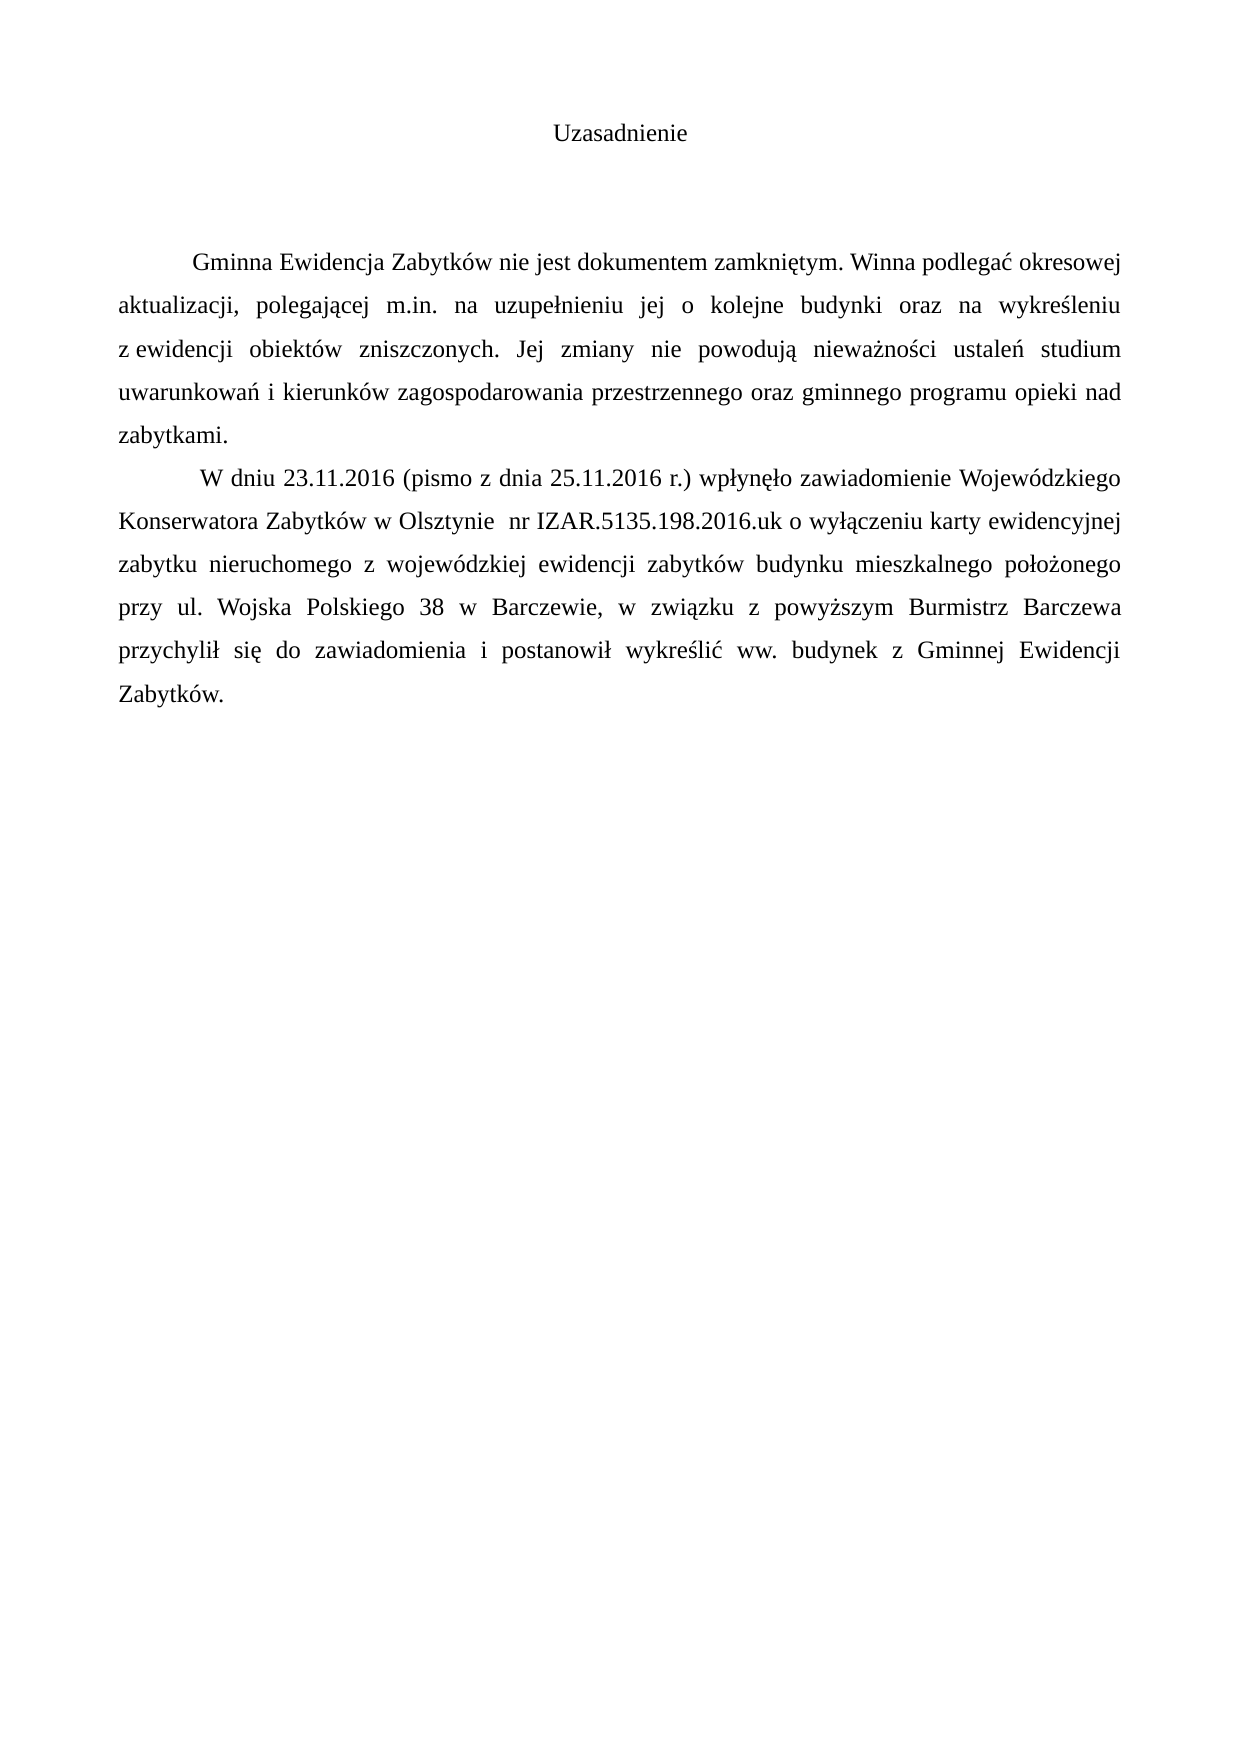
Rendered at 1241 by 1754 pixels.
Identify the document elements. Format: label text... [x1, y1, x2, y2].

text Gminna Ewidencja Zabytków nie jest dokumentem zamkniętym. Winna podlegać okresowej aktualizacji, polegającej m.in. na uzupełnieniu jej o kolejne budynki oraz na wykreśleniu z ewidencji obiektów zniszczonych. Jej zmiany nie powodują nieważności ustaleń studium uwarunkowań i kierunków zagospodarowania przestrzennego oraz gminnego programu opieki nad zabytkami. [118, 247, 1122, 449]
text W dniu 23.11.2016 (pismo z dnia 25.11.2016 r.) wpłynęło zawiadomienie Wojewódzkiego Konserwatora Zabytków w Olsztynie nr IZAR.5135.198.2016.uk o wyłączeniu karty ewidencyjnej zabytku nieruchomego z wojewódzkiej ewidencji zabytków budynku mieszkalnego położonego przy ul. Wojska Polskiego 38 w Barczewie, w związku z powyższym Burmistrz Barczewa przychylił się do zawiadomienia i postanowił wykreślić ww. budynek z Gminnej Ewidencji Zabytków. [118, 463, 1122, 707]
text Uzasadnienie [118, 118, 1122, 147]
